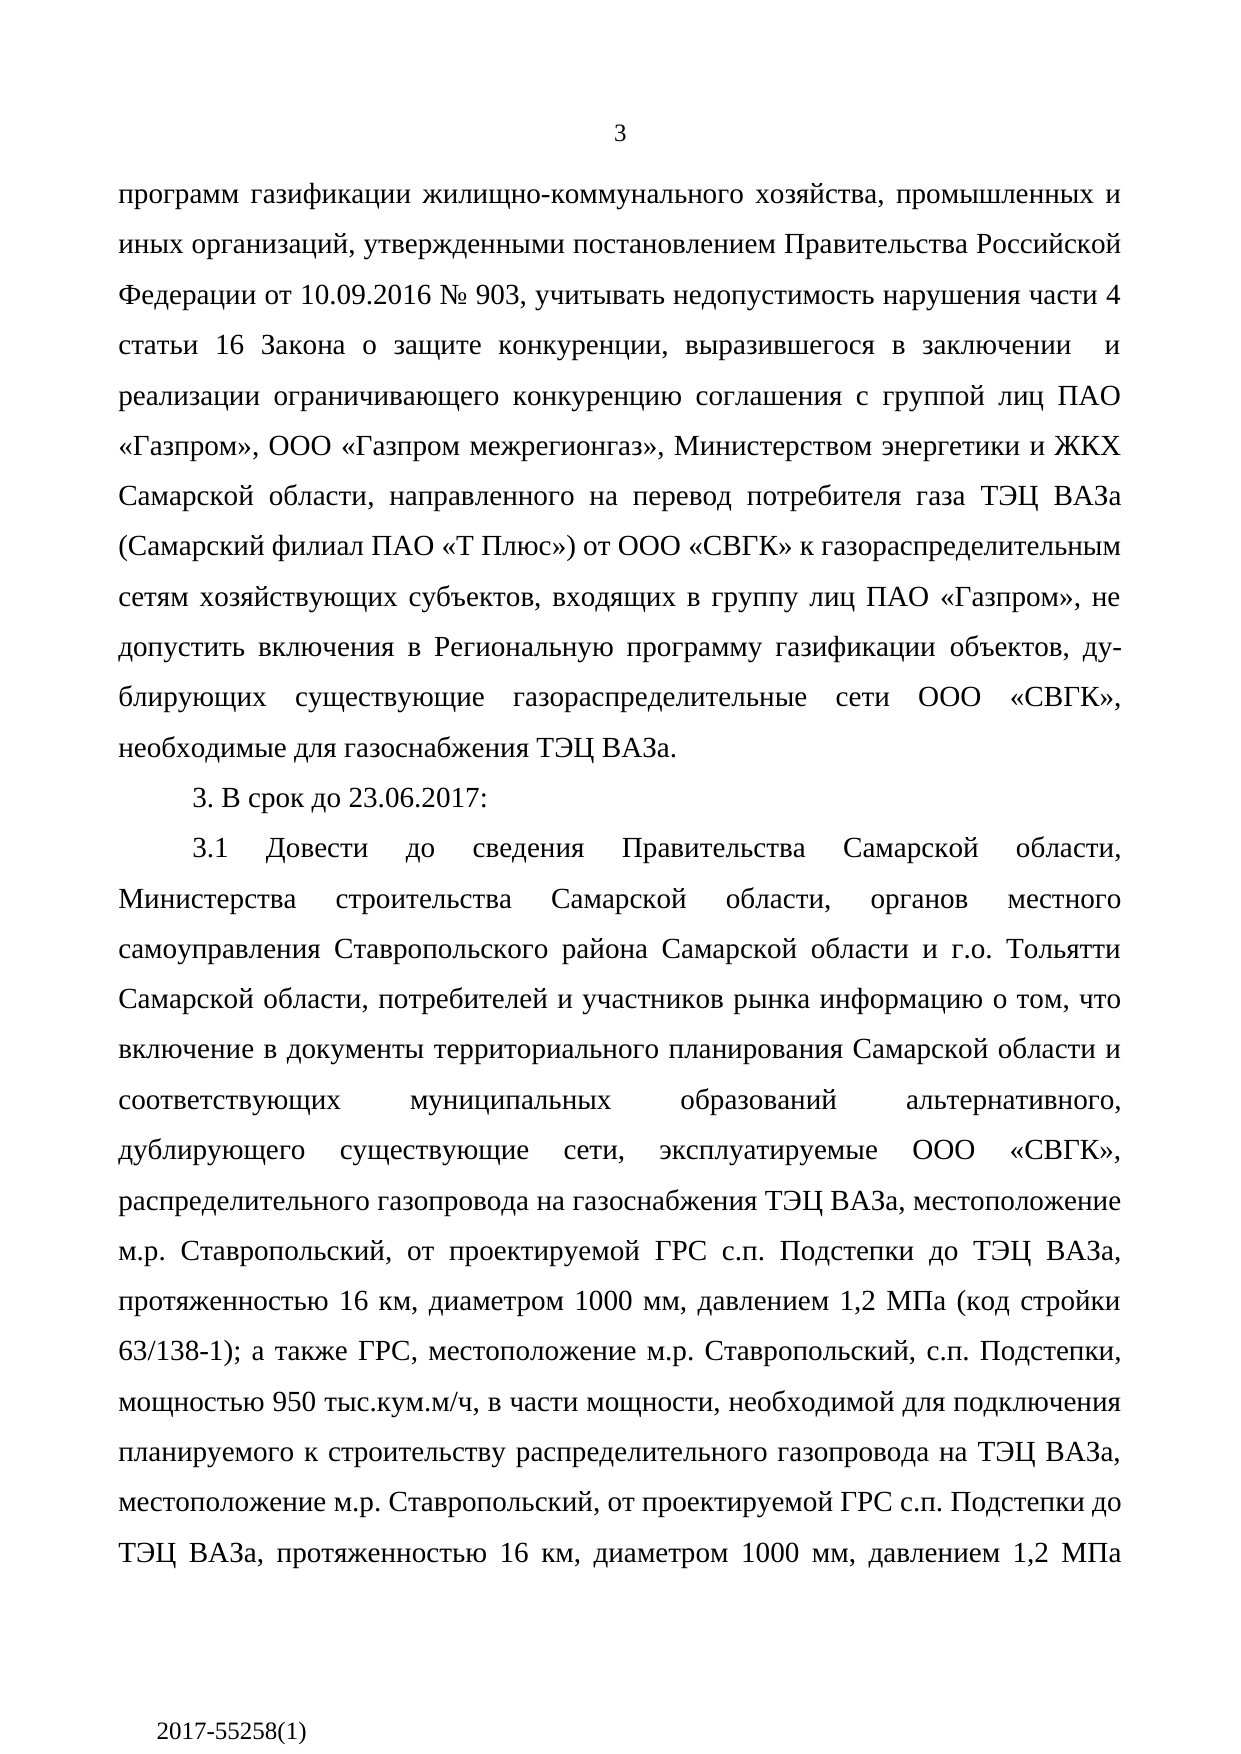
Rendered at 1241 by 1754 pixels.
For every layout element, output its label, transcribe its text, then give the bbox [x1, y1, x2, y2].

text 3. В срок до 23.06.2017: [118, 780, 1122, 814]
text программ газификации жилищно-коммунального хозяйства, промышленных и иных организаций, утвержденными постановлением Правительства Российской Федерации от 10.09.2016 № 903, учитывать недопустимость нарушения части 4 статьи 16 Закона о защите конкуренции, выразившегося в заключении и реализации ограничивающего конкуренцию соглашения с группой лиц ПАО «Газпром», ООО «Газпром межрегионгаз», Министерством энергетики и ЖКХ Самарской области, направленного на перевод потребителя газа ТЭЦ ВАЗа (Самарский филиал ПАО «Т Плюс») от ООО «СВГК» к газораспределительным сетям хозяйствующих субъектов, входящих в группу лиц ПАО «Газпром», не допустить включения в Региональную программу газификации объектов, ду- блирующих существующие газораспределительные сети ООО «СВГК», необходимые для газоснабжения ТЭЦ ВАЗа. [118, 176, 1122, 763]
text 3.1 Довести до сведения Правительства Самарской области, Министерства строительства Самарской области, органов местного самоуправления Ставропольского района Самарской области и г.о. Тольятти Самарской области, потребителей и участников рынка информацию о том, что включение в документы территориального планирования Самарской области и соответствующих муниципальных образований альтернативного, дублирующего существующие сети, эксплуатируемые ООО «СВГК», распределительного газопровода на газоснабжения ТЭЦ ВАЗа, местоположение м.р. Ставропольский, от проектируемой ГРС с.п. Подстепки до ТЭЦ ВАЗа, протяженностью 16 км, диаметром 1000 мм, давлением 1,2 МПа (код стройки 63/138-1); а также ГРС, местоположение м.р. Ставропольский, с.п. Подстепки, мощностью 950 тыс.кум.м/ч, в части мощности, необходимой для подключения планируемого к строительству распределительного газопровода на ТЭЦ ВАЗа, местоположение м.р. Ставропольский, от проектируемой ГРС с.п. Подстепки до ТЭЦ ВАЗа, протяженностью 16 км, диаметром 1000 мм, давлением 1,2 МПа [118, 830, 1122, 1568]
